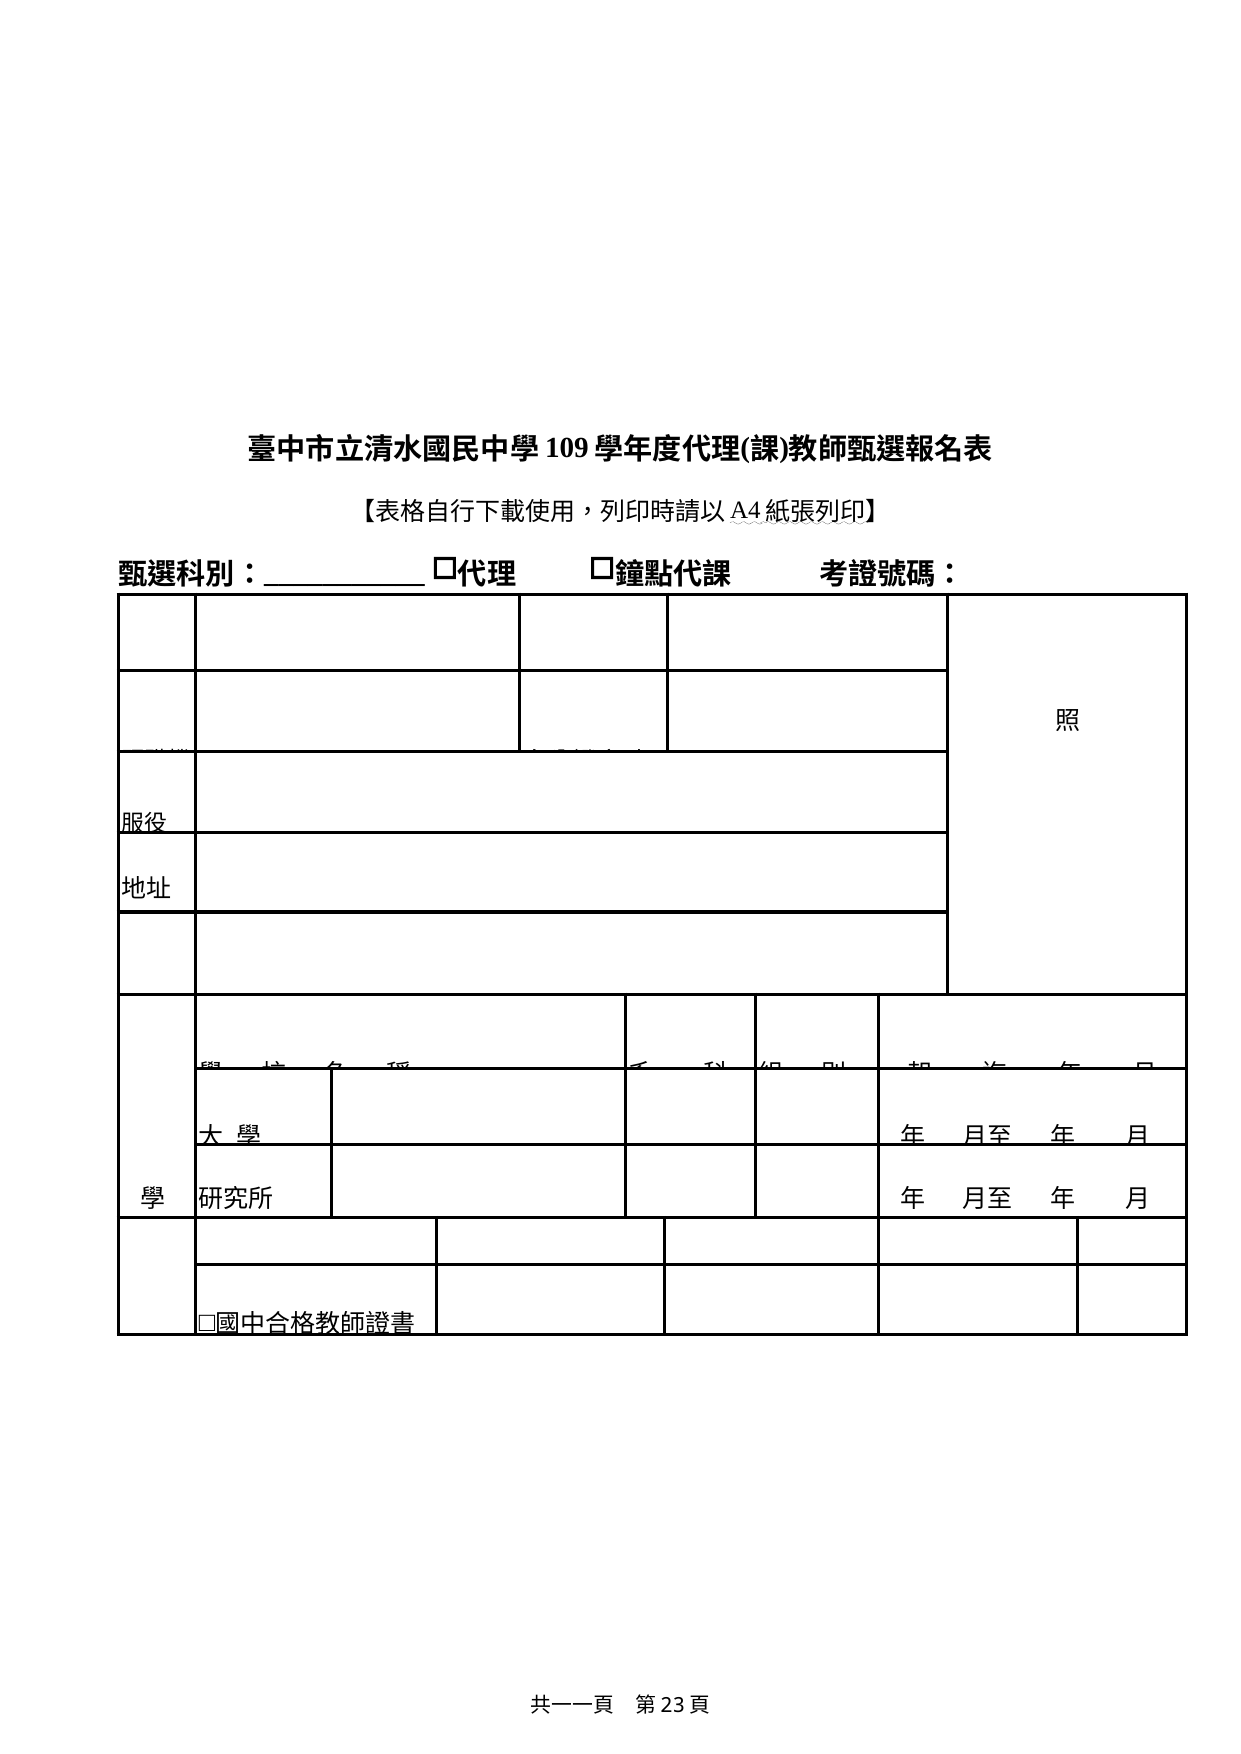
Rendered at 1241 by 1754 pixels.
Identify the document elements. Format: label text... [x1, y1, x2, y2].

table_cell □免役 □役畢 □服役中 [197, 753, 946, 831]
table_cell [333, 1146, 624, 1216]
table_cell 應 繳 驗 證 件 [120, 1219, 194, 1333]
table_cell [757, 1146, 877, 1216]
table_cell 身分證字號 [521, 672, 666, 750]
table_header 姓 名 [120, 596, 194, 669]
table_cell 發 證 日 期 [666, 1219, 877, 1263]
table_cell 發 證 機 關 [880, 1219, 1076, 1263]
table_cell 電話 [120, 914, 194, 992]
table_cell [757, 1070, 877, 1142]
table_cell [438, 1266, 625, 1333]
table_cell 大 學 [197, 1070, 330, 1142]
table_cell 研究所 [197, 1146, 330, 1216]
table_cell □國中合格教師證書 [197, 1266, 435, 1333]
table_cell 類 別 [197, 1219, 435, 1263]
table_cell 起 迄 年 月 [880, 996, 1185, 1067]
table_cell 年 月至 年 月 [880, 1070, 1185, 1142]
table_cell [197, 672, 518, 750]
table_cell 學 校 名 稱 [197, 996, 624, 1067]
table_cell 備註 [1079, 1219, 1185, 1263]
table_cell [627, 1070, 754, 1142]
table_header [197, 596, 518, 669]
table_header 年 月 日 [669, 596, 946, 669]
table_cell 學 歷 [120, 996, 194, 1216]
table_cell [669, 672, 946, 750]
text 甄選科別：___________ 代理 鐘點代課 考證號碼： [118, 530, 1122, 592]
table_cell [666, 1266, 877, 1333]
table_cell 現職機關學校 [120, 672, 194, 750]
table_cell 服役 情形 [120, 753, 194, 831]
table_header 照 片 [949, 596, 1185, 992]
table_cell [625, 1266, 663, 1333]
table_cell [627, 1146, 754, 1216]
table_cell 年 月至 年 月 [880, 1146, 1185, 1216]
table_cell [880, 1266, 1076, 1333]
table_cell 組 別 [757, 996, 877, 1067]
table_cell [333, 1070, 624, 1142]
text 臺中市立清水國民中學109學年度代理(課)教師甄選報名表 [118, 405, 1122, 467]
table_header 出生年月日 [521, 596, 666, 669]
text 【表格自行下載使用，列印時請以A4紙張列印】 [118, 467, 1122, 530]
table_cell [197, 834, 946, 910]
table_cell [1079, 1266, 1185, 1333]
table_cell 地址 [120, 834, 194, 910]
table_cell TEL: 手機： [197, 914, 946, 992]
table_cell 證 書 字 號 [438, 1219, 663, 1263]
table_cell 系 科 [627, 996, 754, 1067]
